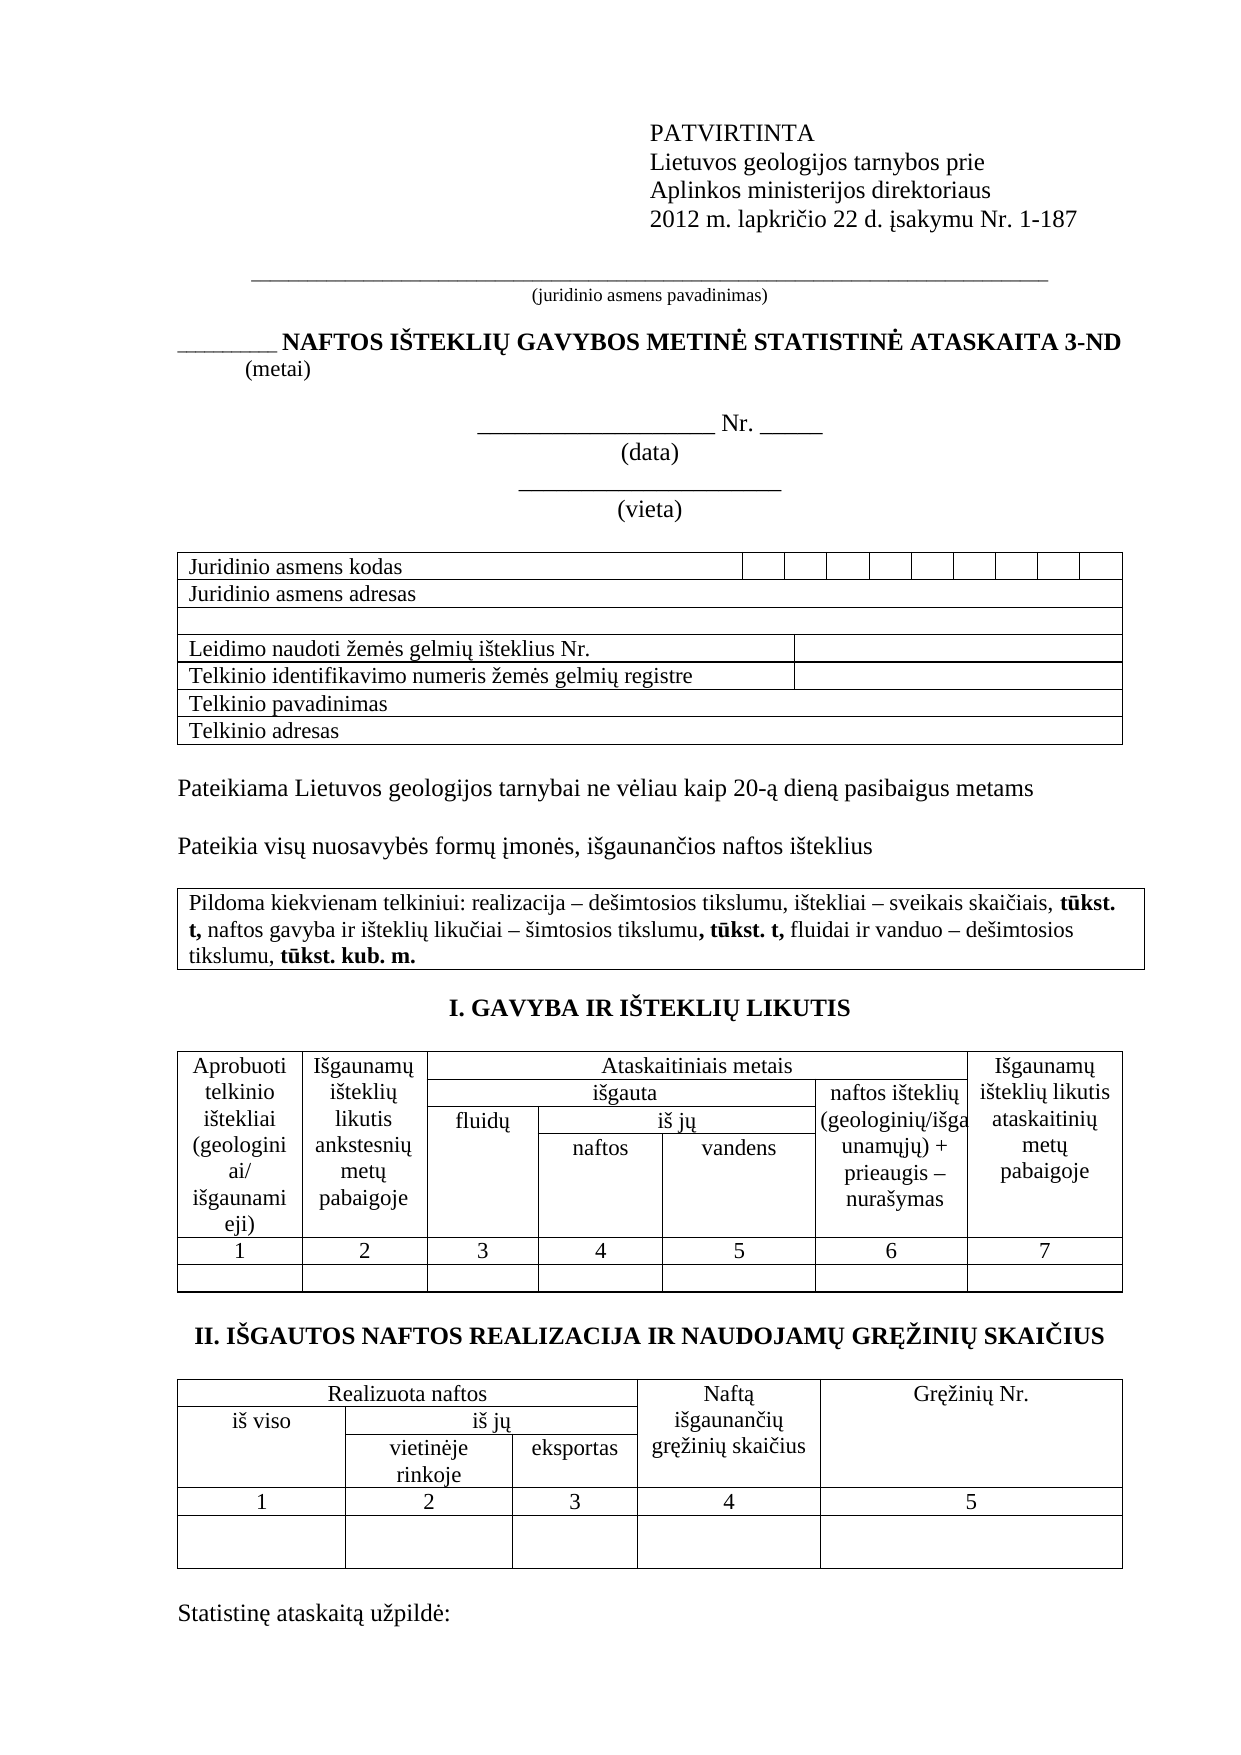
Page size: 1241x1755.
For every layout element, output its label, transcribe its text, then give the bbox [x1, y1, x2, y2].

table_header [954, 553, 995, 579]
table_cell eksportas [513, 1435, 637, 1487]
table_cell iš jų [346, 1407, 637, 1433]
table_cell vandens [663, 1134, 815, 1237]
text II. IŠGAUTOS NAFTOS REALIZACIJA IR NAUDOJAMŲ GRĘŽINIŲ SKAIČIUS [177, 1321, 1122, 1350]
text 2012 m. lapkričio 22 d. įsakymu Nr. 1-187 [649, 204, 1122, 233]
table_cell 4 [638, 1488, 820, 1514]
table_cell [303, 1265, 427, 1291]
table_header [870, 553, 911, 579]
table_cell Telkinio identifikavimo numeris žemės gelmių registre [178, 663, 794, 689]
table_cell 1 [178, 1238, 302, 1264]
text Lietuvos geologijos tarnybos prie [649, 147, 1122, 176]
table_header Gręžinių Nr. [821, 1380, 1122, 1487]
table_cell [513, 1516, 637, 1568]
table_cell [795, 635, 1122, 661]
table_header Aprobuoti telkinio ištekliai (geologiniai/ išgaunamieji) [178, 1052, 302, 1237]
text Pateikiama Lietuvos geologijos tarnybai ne vėliau kaip 20-ą dieną pasibaigus metams [177, 773, 1122, 802]
text _____________________________________________________________________________________ [177, 262, 1122, 283]
table_cell 5 [821, 1488, 1122, 1514]
table_cell [178, 1265, 302, 1291]
table_header [1080, 553, 1122, 579]
table_cell Telkinio adresas [178, 717, 1122, 743]
table_cell vietinėje rinkoje [346, 1435, 512, 1487]
table_cell 3 [428, 1238, 538, 1264]
table_header [1038, 553, 1079, 579]
table_header Realizuota naftos [178, 1380, 637, 1406]
table_cell [346, 1516, 512, 1568]
text ___________________ Nr. _____ [177, 408, 1122, 437]
table_cell [539, 1265, 662, 1291]
table_cell iš viso [178, 1407, 345, 1487]
table_cell 4 [539, 1238, 662, 1264]
text _____________________ [177, 466, 1122, 494]
table_header Juridinio asmens kodas [178, 553, 742, 579]
table_cell [178, 1516, 345, 1568]
table_cell 2 [346, 1488, 512, 1514]
table_cell [816, 1265, 967, 1291]
table_cell iš jų [539, 1107, 815, 1133]
text I. GAVYBA IR IŠTEKLIŲ LIKUTIS [177, 993, 1122, 1022]
table_cell [663, 1265, 815, 1291]
table_cell išgauta [428, 1080, 815, 1106]
text (juridinio asmens pavadinimas) [177, 283, 1122, 305]
table_header Naftą išgaunančių gręžinių skaičius [638, 1380, 820, 1487]
text _ Naftos išteklių gavybos METINĖ STATISTINĖ ataskaita 3-ND [177, 327, 1122, 355]
table_header Pildoma kiekvienam telkiniui: realizacija – dešimtosios tikslumu, ištekliai – sveikais skaičiais, tūkst. t, naftos gavyba ir išteklių likučiai – šimtosios tikslumu, tūkst. t, fluidai ir vanduo – dešimtosios tikslumu, tūkst. kub. m. [178, 889, 1144, 968]
table_cell 7 [968, 1238, 1122, 1264]
table_cell Leidimo naudoti žemės gelmių išteklius Nr. [178, 635, 794, 661]
text (vieta) [177, 494, 1122, 523]
table_header [912, 553, 953, 579]
text (data) [177, 437, 1122, 466]
table_header [827, 553, 869, 579]
table_header [785, 553, 826, 579]
table_cell Telkinio pavadinimas [178, 690, 1122, 716]
table_cell 1 [178, 1488, 345, 1514]
table_header Išgaunamų išteklių likutis ataskaitinių metų pabaigoje [968, 1052, 1122, 1237]
text (metai) [177, 355, 1122, 408]
table_cell [968, 1265, 1122, 1291]
table_cell 2 [303, 1238, 427, 1264]
table_cell naftos [539, 1134, 662, 1237]
table_cell 5 [663, 1238, 815, 1264]
table_cell 6 [816, 1238, 967, 1264]
text PATVIRTINTA [649, 118, 1122, 147]
table_cell Juridinio asmens adresas [178, 580, 1122, 607]
table_cell [178, 608, 1122, 634]
text Pateikia visų nuosavybės formų įmonės, išgaunančios naftos išteklius [177, 831, 1122, 859]
table_cell 3 [513, 1488, 637, 1514]
table_header [996, 553, 1037, 579]
table_cell naftos išteklių (geologinių/išgaunamųjų) + prieaugis – nurašymas [816, 1080, 967, 1237]
table_cell [428, 1265, 538, 1291]
table_cell [821, 1516, 1122, 1568]
table_cell fluidų [428, 1107, 538, 1237]
table_header Ataskaitiniais metais [428, 1052, 967, 1078]
table_cell [638, 1516, 820, 1568]
table_header Išgaunamų išteklių likutis ankstesnių metų pabaigoje [303, 1052, 427, 1237]
text Statistinę ataskaitą užpildė: [177, 1598, 1122, 1627]
table_cell [795, 663, 1122, 689]
table_header [743, 553, 784, 579]
text Aplinkos ministerijos direktoriaus [649, 176, 1122, 204]
